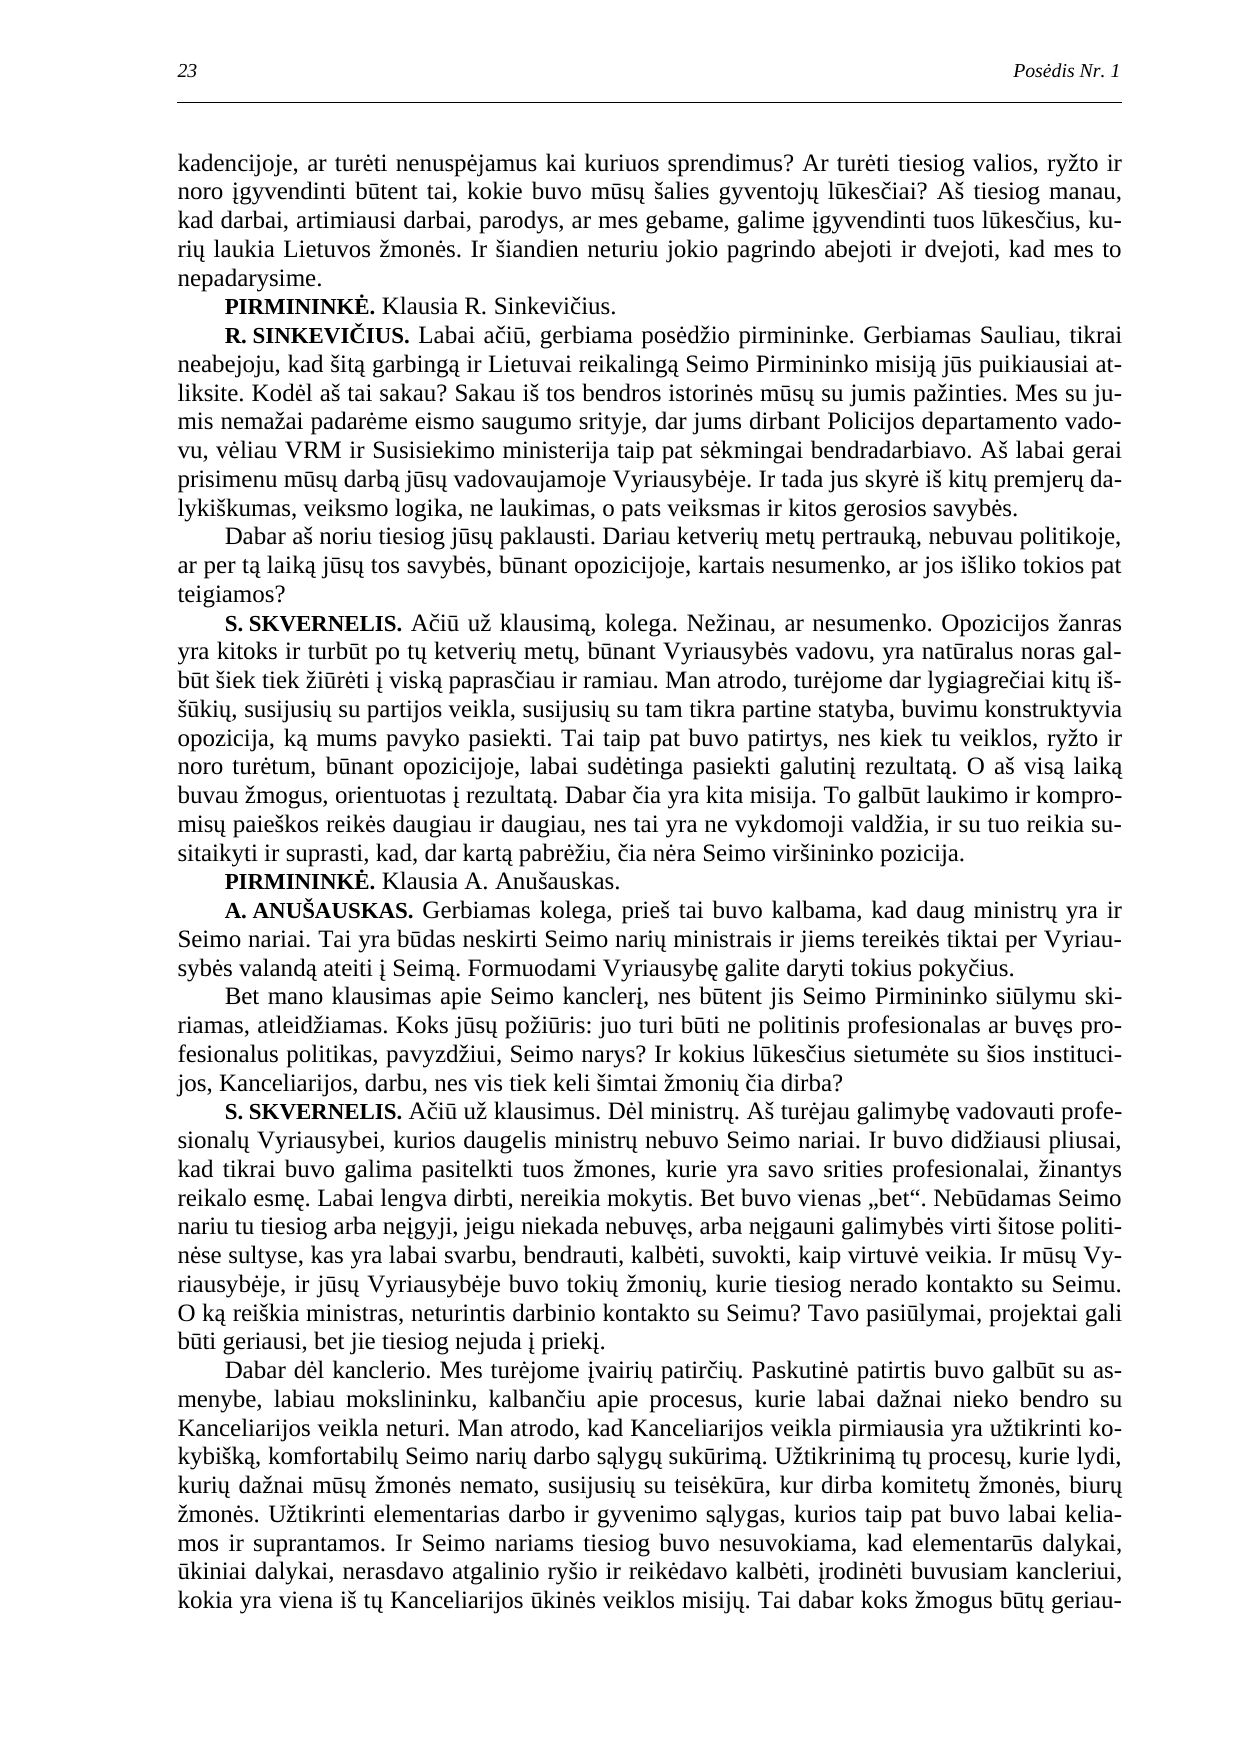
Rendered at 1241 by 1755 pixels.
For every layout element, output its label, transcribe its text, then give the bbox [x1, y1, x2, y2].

text S. SKVERNELIS. Ačiū už klau­si­mą, ko­le­ga. Ne­ži­nau, ar ne­su­men­ko. Opo­zi­ci­jos žan­ras yra ki­toks ir tur­būt po tų ket­ve­rių me­tų, bū­nant Vy­riau­sy­bės va­do­vu, yra na­tū­ra­lus no­ras gal­būt šiek tiek žiū­rė­ti į vis­ką pa­pras­čiau ir ra­miau. Man at­ro­do, tu­rė­jo­me dar ly­gia­gre­čiai ki­tų iš­šū­kių, su­si­ju­sių su par­ti­jos veik­la, su­si­ju­sių su tam tik­ra par­ti­ne sta­ty­ba, bu­vi­mu kon­struk­ty­via opo­zi­ci­ja, ką mums pa­vy­ko pa­siek­ti. Tai taip pat bu­vo pa­tir­tys, nes kiek tu veik­los, ryž­to ir no­ro tu­rė­tum, bū­nant opo­zi­ci­jo­je, la­bai su­dė­tin­ga pa­siek­ti ga­lu­ti­nį re­zul­ta­tą. O aš vi­są lai­ką bu­vau žmo­gus, orien­tuo­tas į re­zul­ta­tą. Da­bar čia yra ki­ta mi­si­ja. To gal­būt lau­ki­mo ir kom­pro­mi­sų pa­ieš­kos rei­kės dau­giau ir dau­giau, nes tai yra ne vyk­do­mo­ji val­džia, ir su tuo rei­kia su­si­tai­ky­ti ir su­pras­ti, kad, dar kar­tą pa­brė­žiu, čia nė­ra Sei­mo vir­ši­nin­ko po­zi­ci­ja. [177, 608, 1122, 866]
text Da­bar dėl kanc­le­rio. Mes tu­rė­jo­me įvai­rių pa­tir­čių. Pas­ku­ti­nė pa­tir­tis bu­vo gal­būt su as­me­ny­be, la­biau moks­li­nin­ku, kal­bančiu apie pro­ce­sus, ku­rie la­bai daž­nai nie­ko ben­dro su Kan­ce­lia­ri­jos veik­la ne­tu­ri. Man at­ro­do, kad Kan­ce­lia­ri­jos veik­la pir­miau­sia yra už­tik­rin­ti ko­ky­biš­ką, kom­for­ta­bi­lų Sei­mo na­rių dar­bo są­ly­gų su­kū­ri­mą. Už­tik­ri­ni­mą tų pro­ce­sų, ku­rie ly­di, ku­rių daž­nai mū­sų žmo­nės ne­ma­to, su­si­ju­sių su tei­sė­kū­ra, kur dir­ba ko­mi­te­tų žmo­nės, biu­rų žmo­nės. Už­tik­rin­ti ele­men­ta­rias dar­bo ir gy­ve­ni­mo są­ly­gas, ku­rios taip pat bu­vo la­bai ke­lia­mos ir su­pran­ta­mos. Ir Sei­mo na­riams tie­siog bu­vo ne­su­vo­kia­ma, kad ele­men­ta­rūs da­ly­kai, ūki­niai da­ly­kai, ne­ras­da­vo at­ga­li­nio ry­šio ir rei­kė­da­vo kal­bė­ti, įro­di­nė­ti bu­vu­siam kan­c­le­riui, ko­kia yra vie­na iš tų Kan­ce­lia­ri­jos ūki­nės veik­los mi­si­jų. Tai da­bar koks žmo­gus bū­tų ge­riau­ [177, 1355, 1122, 1614]
text Bet ma­no klau­si­mas apie Sei­mo kanc­le­rį, nes bū­tent jis Sei­mo Pir­mi­nin­ko siū­ly­mu ski­ria­mas, at­lei­džia­mas. Koks jū­sų po­žiū­ris: juo tu­ri bū­ti ne po­li­ti­nis pro­fe­sio­na­las ar bu­vęs pro­fe­sio­na­lus po­li­ti­kas, pa­vyz­džiui, Sei­mo na­rys? Ir ko­kius lū­kes­čius sie­tu­mė­te su šios ins­ti­tu­ci­jos, Kan­ce­lia­ri­jos, dar­bu, nes vis tiek ke­li šim­tai žmo­nių čia dir­ba? [177, 981, 1122, 1096]
text PIRMININKĖ. Klau­sia R. Sin­ke­vi­čius. [177, 291, 1122, 320]
text R. SINKEVIČIUS. La­bai ačiū, ger­bia­ma po­sė­džio pir­mi­nin­ke. Ger­bia­mas Sau­liau, tik­rai ne­abe­jo­ju, kad ši­tą gar­bin­gą ir Lie­tu­vai rei­ka­lin­gą Sei­mo Pir­mi­nin­ko mi­si­ją jūs pui­kiau­siai at­lik­si­te. Ko­dėl aš tai sa­kau? Sa­kau iš tos ben­dros is­to­ri­nės mū­sų su ju­mis pa­žin­ties. Mes su ju­mis ne­ma­žai pa­da­rė­me eis­mo sau­gu­mo sri­ty­je, dar jums dir­bant Po­li­ci­jos de­par­ta­men­to va­do­vu, vė­liau VRM ir Su­si­sie­ki­mo mi­nis­te­ri­ja taip pat sėk­min­gai ben­dra­dar­bia­vo. Aš la­bai ge­rai pri­si­me­nu mū­sų dar­bą jū­sų va­do­vau­ja­mo­je Vy­riau­sy­bė­je. Ir ta­da jus sky­rė iš ki­tų prem­je­rų da­ly­kiš­ku­mas, veiks­mo lo­gi­ka, ne lau­ki­mas, o pats veiks­mas ir ki­tos ge­ro­sios sa­vy­bės. [177, 320, 1122, 521]
text S. SKVERNELIS. Ačiū už klau­si­mus. Dėl mi­nist­rų. Aš tu­rė­jau ga­li­my­bę va­do­vau­ti pro­fe­sio­na­lų Vy­riau­sy­bei, ku­rios dau­ge­lis mi­nist­rų ne­bu­vo Sei­mo na­riai. Ir bu­vo di­džiau­si pliu­sai, kad tik­rai bu­vo ga­li­ma pa­si­telk­ti tuos žmo­nes, ku­rie yra sa­vo sri­ties pro­fe­sio­na­lai, ži­nan­tys rei­ka­lo es­mę. La­bai leng­va dirb­ti, ne­rei­kia mo­ky­tis. Bet bu­vo vie­nas „bet“. Ne­bū­da­mas Sei­mo na­riu tu tie­siog ar­ba ne­įgy­ji, jei­gu nie­ka­da ne­bu­vęs, ar­ba ne­įgau­ni ga­li­my­bės vir­ti ši­to­se po­li­ti­nė­se sul­ty­se, kas yra la­bai svar­bu, ben­drau­ti, kal­bė­ti, su­vok­ti, kaip vir­tu­vė vei­kia. Ir mū­sų Vy­riau­sy­bė­je, ir jū­sų Vy­riau­sy­bė­je bu­vo to­kių žmo­nių, ku­rie tie­siog ne­ra­do kon­tak­to su Sei­mu. O ką reiš­kia mi­nist­ras, ne­tu­rin­tis dar­bi­nio kon­tak­to su Sei­mu? Ta­vo pa­siū­ly­mai, pro­jek­tai ga­li bū­ti ge­riau­si, bet jie tie­siog ne­ju­da į prie­kį. [177, 1096, 1122, 1355]
text Da­bar aš no­riu tie­siog jū­sų pa­klaus­ti. Da­riau ket­ve­rių me­tų per­trau­ką, ne­bu­vau po­li­ti­ko­je, ar per tą lai­ką jū­sų tos sa­vy­bės, bū­nant opo­zi­ci­jo­je, kar­tais ne­su­men­ko, ar jos iš­li­ko to­kios pat tei­gia­mos? [177, 521, 1122, 608]
text ka­den­ci­jo­je, ar tu­rė­ti ne­nu­spė­ja­mus kai ku­riuos spren­di­mus? Ar tu­rė­ti tie­siog va­lios, ryž­to ir no­ro įgy­ven­din­ti bū­tent tai, ko­kie bu­vo mū­sų ša­lies gy­ven­to­jų lū­kes­čiai? Aš tie­siog ma­nau, kad dar­bai, ar­ti­miau­si dar­bai, pa­ro­dys, ar mes ge­ba­me, ga­li­me įgy­ven­din­ti tuos lū­kes­čius, ku­rių lau­kia Lie­tu­vos žmo­nės. Ir šian­dien ne­tu­riu jo­kio pa­grin­do abe­jo­ti ir dve­jo­ti, kad mes to ne­pa­da­ry­si­me. [177, 148, 1122, 291]
text PIRMININKĖ. Klau­sia A. Anu­šaus­kas. [177, 866, 1122, 895]
text A. ANUŠAUSKAS. Ger­bia­mas ko­le­ga, prieš tai bu­vo kal­ba­ma, kad daug mi­nist­rų yra ir Sei­mo na­riai. Tai yra bū­das ne­skir­ti Sei­mo na­rių mi­nist­rais ir jiems te­rei­kės tik­tai per Vy­riau­sy­bės va­lan­dą at­ei­ti į Sei­mą. For­muo­da­mi Vy­riau­sy­bę ga­li­te da­ry­ti to­kius po­ky­čius. [177, 895, 1122, 981]
